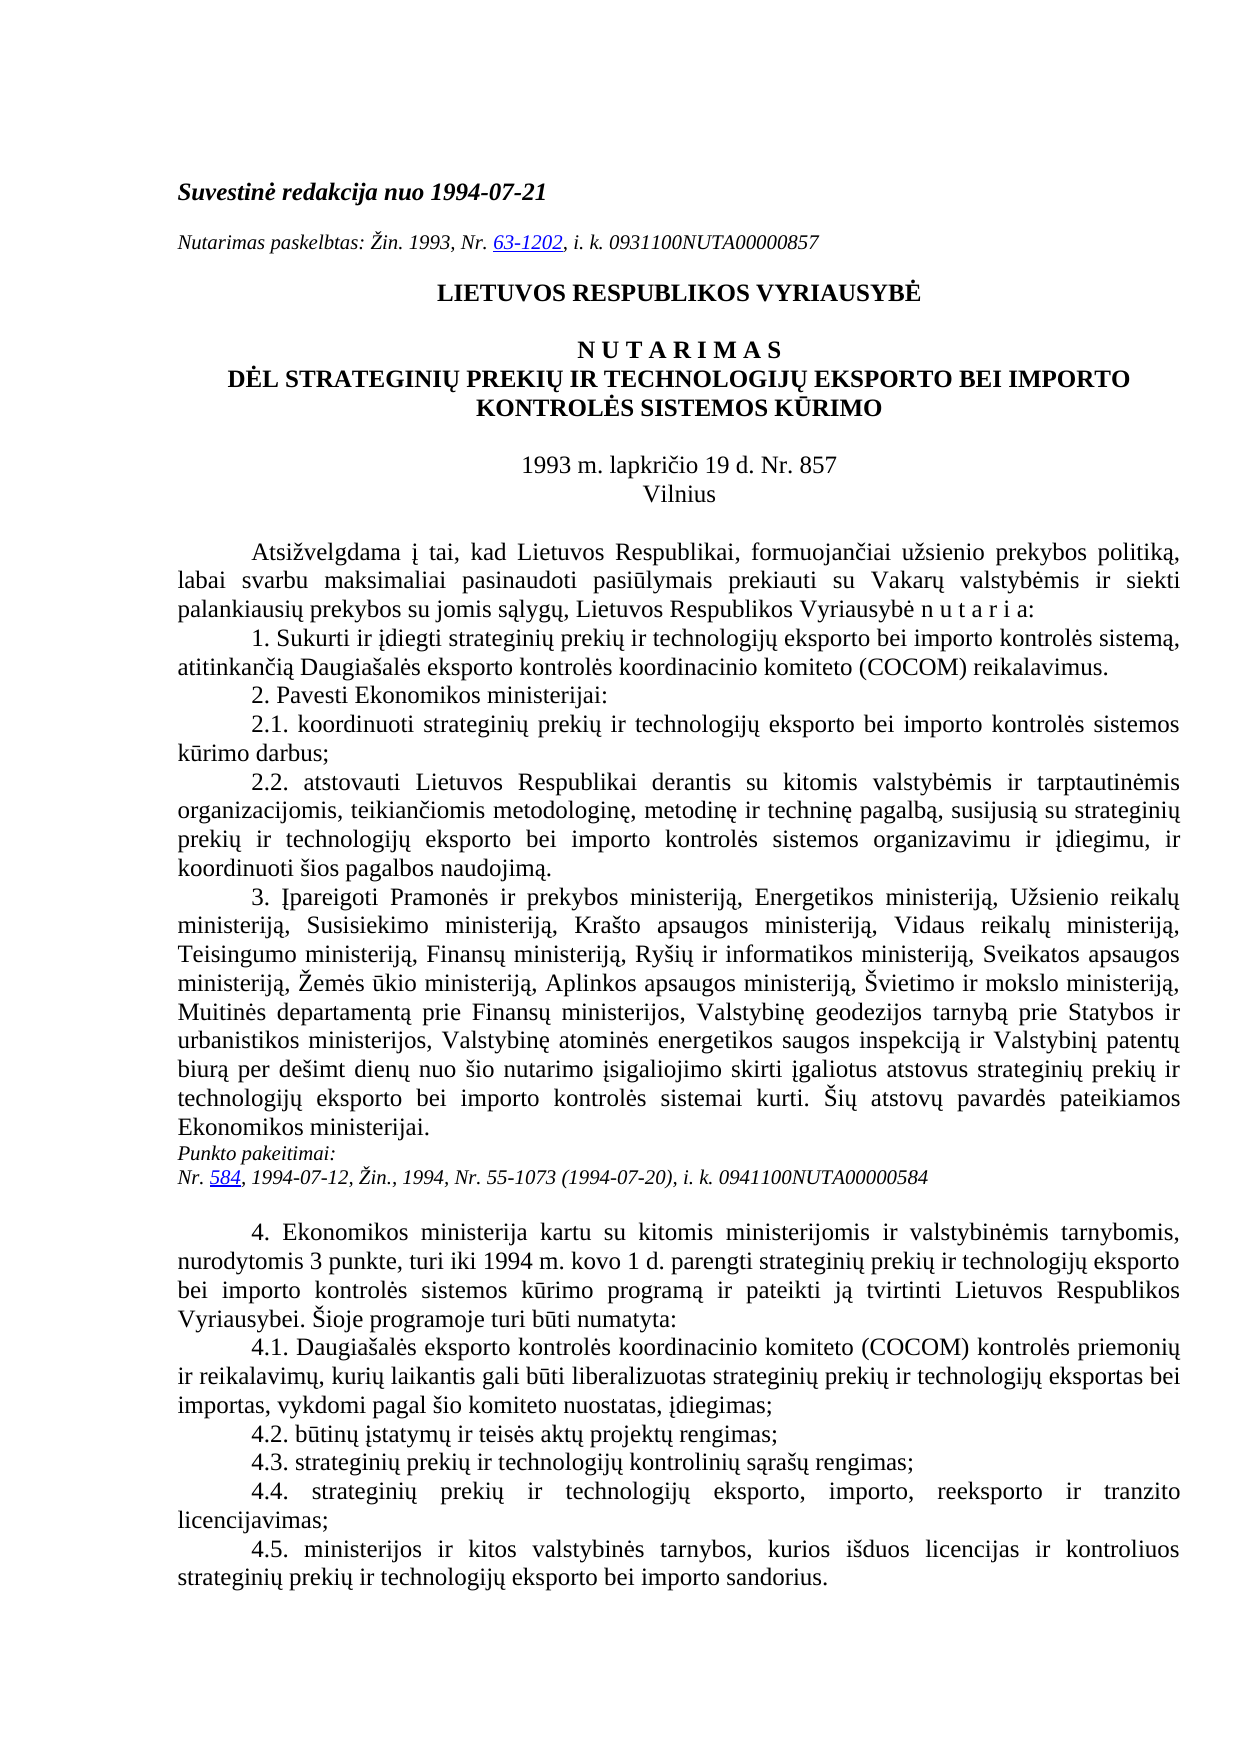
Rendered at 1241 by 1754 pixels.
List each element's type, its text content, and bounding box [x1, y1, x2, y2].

text 2.2. atstovauti Lietuvos Respublikai derantis su kitomis valstybėmis ir tarptautinėmis organizacijomis, teikiančiomis metodologinę, metodinę ir techninę pagalbą, susijusią su strateginių prekių ir technologijų eksporto bei importo kontrolės sistemos organizavimu ir įdiegimu, ir koordinuoti šios pagalbos naudojimą. [177, 767, 1181, 882]
text 1. Sukurti ir įdiegti strateginių prekių ir technologijų eksporto bei importo kontrolės sistemą, atitinkančią Daugiašalės eksporto kontrolės koordinacinio komiteto (COCOM) reikalavimus. [177, 623, 1181, 681]
text Nutarimas paskelbtas: Žin. 1993, Nr. 63-1202, i. k. 0931100NUTA00000857 [177, 230, 1181, 254]
text 3. Įpareigoti Pramonės ir prekybos ministeriją, Energetikos ministeriją, Užsienio reikalų ministeriją, Susisiekimo ministeriją, Krašto apsaugos ministeriją, Vidaus reikalų ministeriją, Teisingumo ministeriją, Finansų ministeriją, Ryšių ir informatikos ministeriją, Sveikatos apsaugos ministeriją, Žemės ūkio ministeriją, Aplinkos apsaugos ministeriją, Švietimo ir mokslo ministeriją, Muitinės departamentą prie Finansų ministerijos, Valstybinę geodezijos tarnybą prie Statybos ir urbanistikos ministerijos, Valstybinę atominės energetikos saugos inspekciją ir Valstybinį patentų biurą per dešimt dienų nuo šio nutarimo įsigaliojimo skirti įgaliotus atstovus strateginių prekių ir technologijų eksporto bei importo kontrolės sistemai kurti. Šių atstovų pavardės pateikiamos Ekonomikos ministerijai. [177, 882, 1181, 1141]
text Atsižvelgdama į tai, kad Lietuvos Respublikai, formuojančiai užsienio prekybos politiką, labai svarbu maksimaliai pasinaudoti pasiūlymais prekiauti su Vakarų valstybėmis ir siekti palankiausių prekybos su jomis sąlygų, Lietuvos Respublikos Vyriausybė nutaria: [177, 537, 1181, 623]
text 2. Pavesti Ekonomikos ministerijai: [177, 681, 1181, 709]
text Suvestinė redakcija nuo 1994-07-21 [177, 177, 1181, 206]
text Vilnius [177, 479, 1181, 508]
text Punkto pakeitimai: [177, 1141, 1181, 1165]
text 4. Ekonomikos ministerija kartu su kitomis ministerijomis ir valstybinėmis tarnybomis, nurodytomis 3 punkte, turi iki 1994 m. kovo 1 d. parengti strateginių prekių ir technologijų eksporto bei importo kontrolės sistemos kūrimo programą ir pateikti ją tvirtinti Lietuvos Respublikos Vyriausybei. Šioje programoje turi būti numatyta: [177, 1217, 1181, 1332]
text 2.1. koordinuoti strateginių prekių ir technologijų eksporto bei importo kontrolės sistemos kūrimo darbus; [177, 709, 1181, 767]
text 4.2. būtinų įstatymų ir teisės aktų projektų rengimas; [177, 1419, 1181, 1447]
text 4.5. ministerijos ir kitos valstybinės tarnybos, kurios išduos licencijas ir kontroliuos strateginių prekių ir technologijų eksporto bei importo sandorius. [177, 1534, 1181, 1591]
text 1993 m. lapkričio 19 d. Nr. 857 [177, 451, 1181, 479]
text 4.4. strateginių prekių ir technologijų eksporto, importo, reeksporto ir tranzito licencijavimas; [177, 1476, 1181, 1534]
text N U T A R I M A S [177, 336, 1181, 364]
text Nr. 584, 1994-07-12, Žin., 1994, Nr. 55-1073 (1994-07-20), i. k. 0941100NUTA00000584 [177, 1165, 1181, 1189]
text 4.1. Daugiašalės eksporto kontrolės koordinacinio komiteto (COCOM) kontrolės priemonių ir reikalavimų, kurių laikantis gali būti liberalizuotas strateginių prekių ir technologijų eksportas bei importas, vykdomi pagal šio komiteto nuostatas, įdiegimas; [177, 1332, 1181, 1419]
text 4.3. strateginių prekių ir technologijų kontrolinių sąrašų rengimas; [177, 1447, 1181, 1476]
text DĖL STRATEGINIŲ PREKIŲ IR TECHNOLOGIJŲ EKSPORTO BEI IMPORTO KONTROLĖS SISTEMOS KŪRIMO [177, 364, 1181, 422]
text LIETUVOS RESPUBLIKOS VYRIAUSYBĖ [177, 278, 1181, 307]
